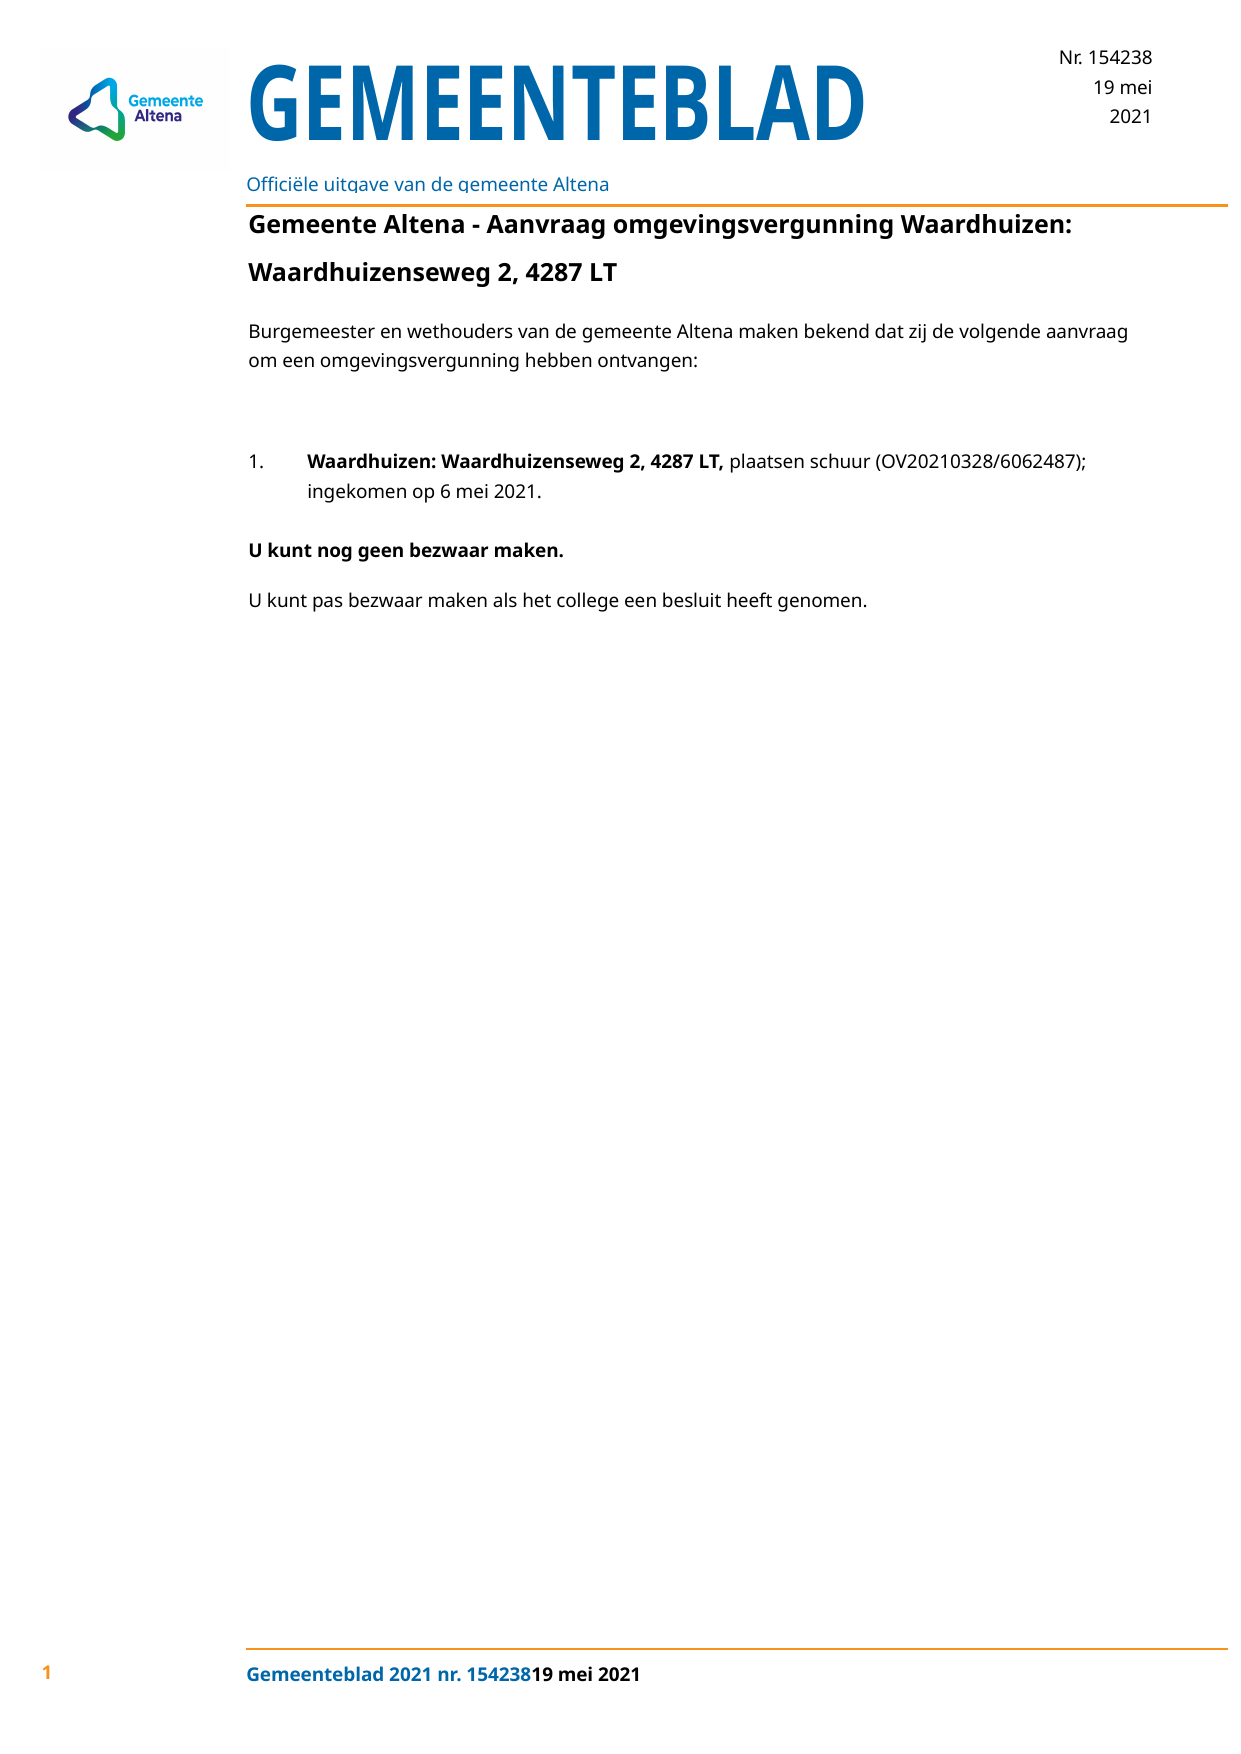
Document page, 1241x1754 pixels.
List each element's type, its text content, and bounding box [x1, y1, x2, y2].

picture [41, 47, 231, 172]
list Waardhuizen: Waardhuizenseweg 2, 4287 LT, plaatsen schuur (OV20210328/6062487); ingekomen op 6 mei 2021. [248, 448, 1152, 504]
text U kunt pas bezwaar maken als het college een besluit heeft genomen. [248, 587, 1152, 613]
text Burgemeester en wethouders van de gemeente Altena maken bekend dat zij de volgende aanvraag om een omgevingsvergunning hebben ontvangen: [248, 318, 1152, 373]
text Gemeente Altena - Aanvraag omgevingsvergunning Waardhuizen: Waardhuizenseweg 2, 4287 LT [248, 207, 1152, 288]
text U kunt nog geen bezwaar maken. [248, 537, 1152, 563]
